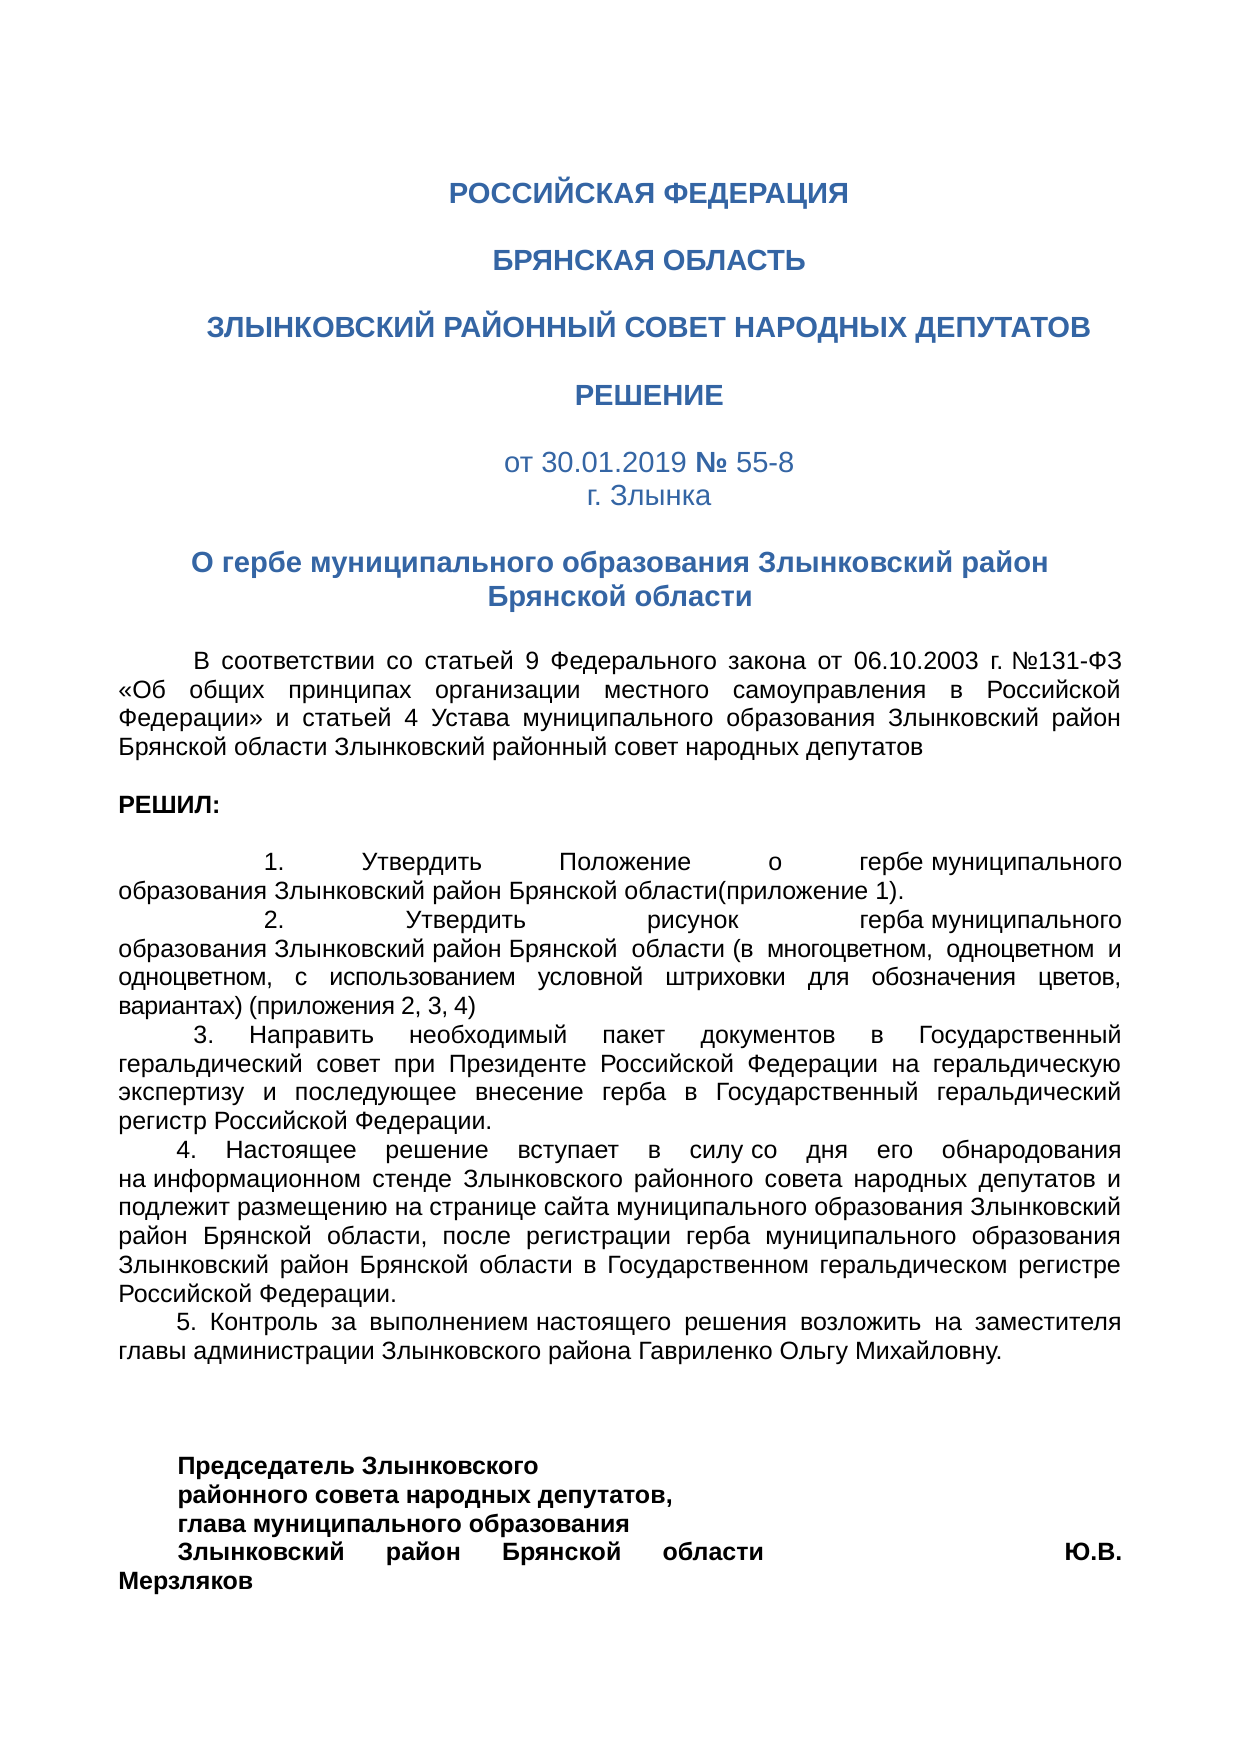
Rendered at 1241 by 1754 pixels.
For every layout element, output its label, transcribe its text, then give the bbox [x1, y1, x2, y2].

text 3. Направить необходимый пакет документов в Государственный геральдический совет при Президенте Российской Федерации на геральдическую экспертизу и последующее внесение герба в Государственный геральдический регистр Российской Федерации. [118, 1020, 1122, 1135]
text РЕШЕНИЕ [118, 378, 1122, 411]
text РЕШИЛ: [118, 790, 1122, 818]
text 4. Настоящее решение вступает в силу со дня его обнародования на информационном стенде Злынковского районного совета народных депутатов и подлежит размещению на странице сайта муниципального образования Злынковский район Брянской области, после регистрации герба муниципального образования Злынковский район Брянской области в Государственном геральдическом регистре Российской Федерации. [118, 1135, 1122, 1307]
text районного совета народных депутатов, [118, 1480, 1122, 1509]
text 5. Контроль за выполнением настоящего решения возложить на заместителя главы администрации Злынковского района Гавриленко Ольгу Михайловну. [118, 1307, 1122, 1365]
text глава муниципального образования [118, 1509, 1122, 1537]
text Председатель Злынковского [118, 1451, 1122, 1480]
text В соответствии со статьей 9 Федерального закона от 06.10.2003 г. №131-ФЗ «Об общих принципах организации местного самоуправления в Российской Федерации» и статьей 4 Устава муниципального образования Злынковский район Брянской области Злынковский районный совет народных депутатов [118, 646, 1122, 761]
text Злынковский район Брянской области Ю.В. Мерзляков [118, 1537, 1122, 1595]
text О гербе муниципального образования Злынковский район Брянской области [118, 545, 1122, 612]
text от 30.01.2019 № 55-8 [118, 445, 1122, 478]
text 1. Утвердить Положение о гербе муниципального образования Злынковский район Брянской области(приложение 1). [118, 847, 1122, 905]
text г. Злынка [118, 478, 1122, 512]
text ﻿ [118, 118, 1122, 147]
text БРЯНСКАЯ ОБЛАСТЬ [118, 243, 1122, 277]
text РОССИЙСКАЯ ФЕДЕРАЦИЯ [118, 176, 1122, 210]
text 2. Утвердить рисунок герба муниципального образования Злынковский район Брянской области (в многоцветном, одноцветном и одноцветном, с использованием условной штриховки для обозначения цветов, вариантах) (приложения 2, 3, 4) [118, 905, 1122, 1020]
text ЗЛЫНКОВСКИЙ РАЙОННЫЙ СОВЕТ НАРОДНЫХ ДЕПУТАТОВ [118, 311, 1122, 344]
